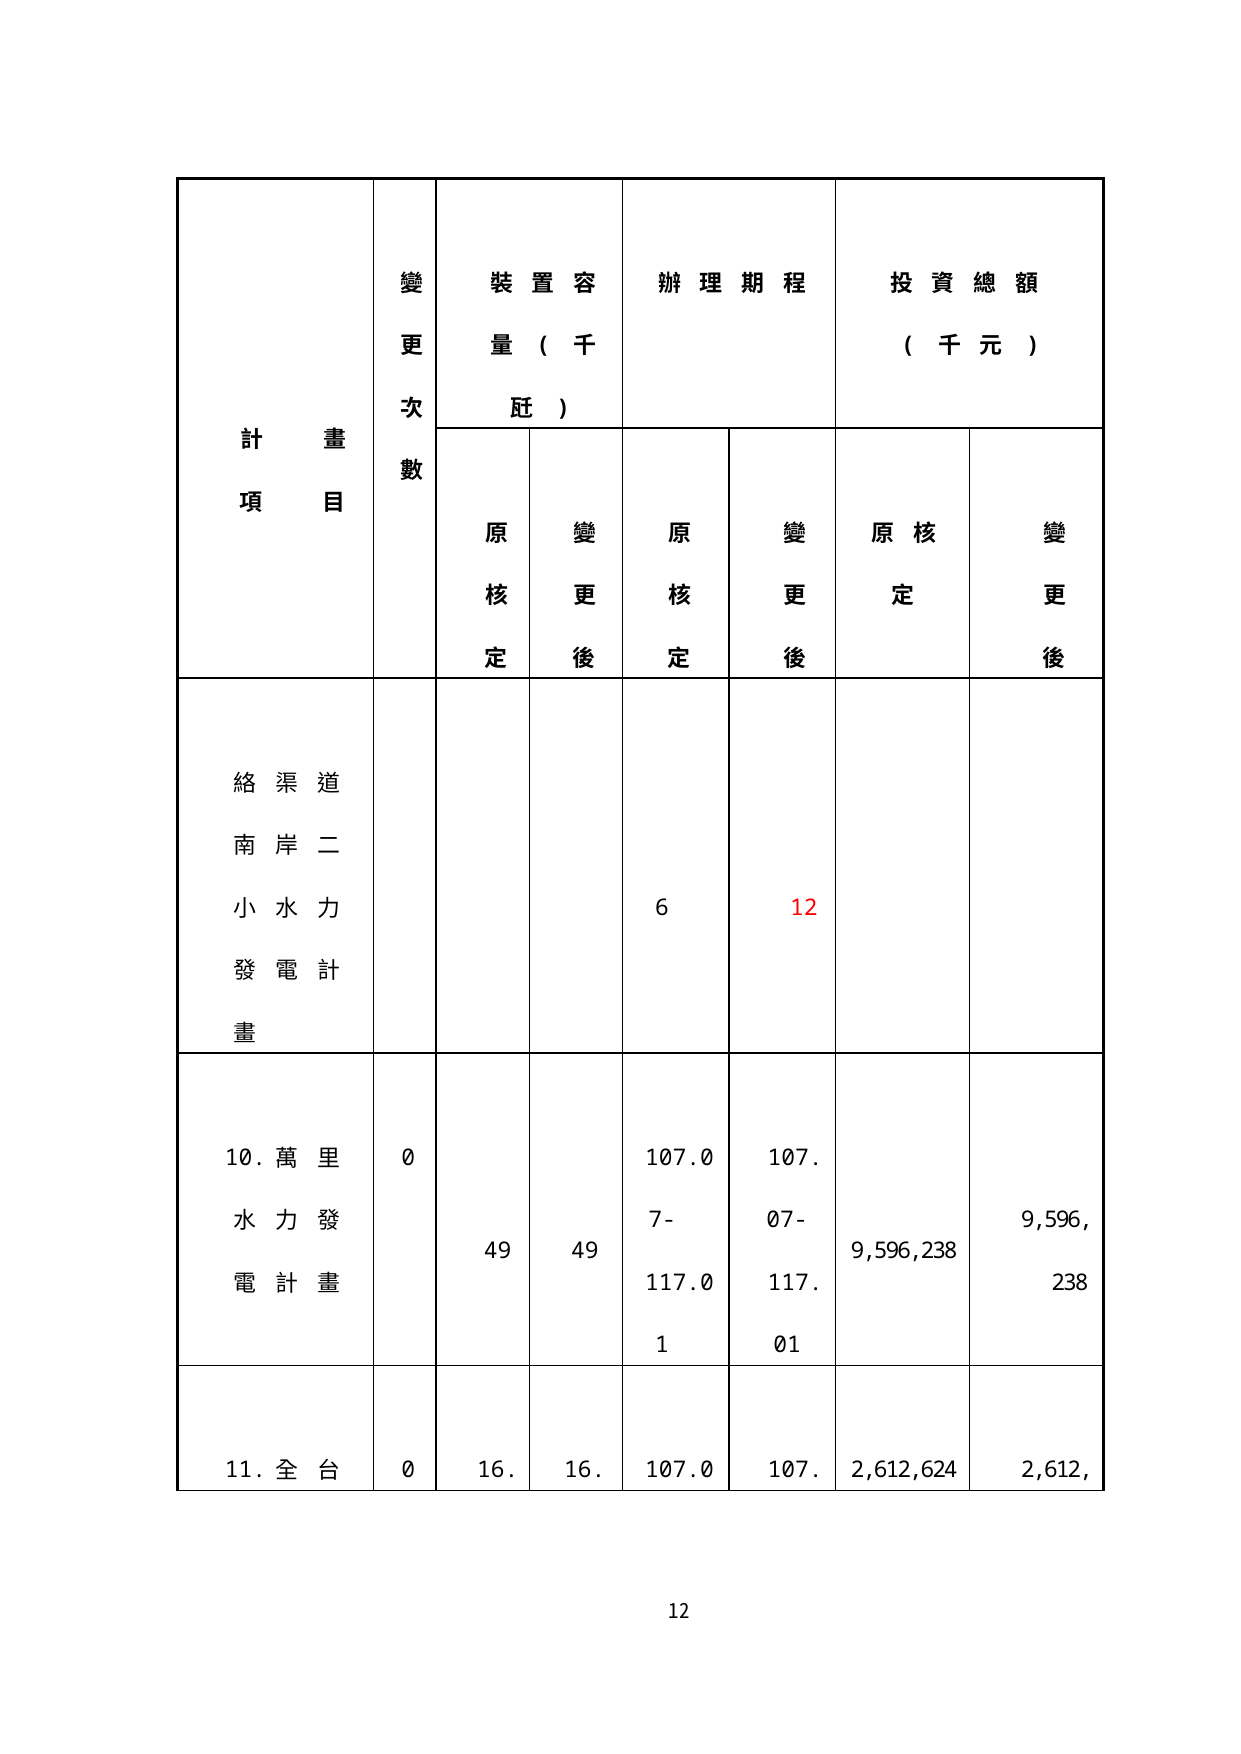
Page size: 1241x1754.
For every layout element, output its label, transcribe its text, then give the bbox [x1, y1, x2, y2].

table_cell 107.07-117.01 [623, 1054, 728, 1365]
table_cell 9,596,238 [836, 1054, 969, 1365]
table_cell 107.0 [623, 1366, 728, 1490]
table_cell 變更後 [530, 429, 622, 677]
table_cell 6 [623, 679, 728, 1052]
table_header 計 畫 項 目 [179, 180, 373, 677]
table_cell 2,612, [970, 1366, 1102, 1490]
table_cell 2,612,624 [836, 1366, 969, 1490]
table_cell 絡渠道南岸二小水力發電計畫 [179, 679, 373, 1052]
table_cell 49 [530, 1054, 622, 1365]
table_cell 原核定 [836, 429, 969, 677]
table_header 投資總額(千元) [836, 180, 1102, 427]
table_cell [970, 679, 1102, 1052]
table_cell [437, 679, 529, 1052]
table_cell 11.全台 [179, 1366, 373, 1490]
table_cell [374, 679, 435, 1052]
table_header 辦理期程 [623, 180, 835, 427]
table_cell 107. [730, 1366, 835, 1490]
table_cell 107.07-117.01 [730, 1054, 835, 1365]
table_cell 12 [730, 679, 835, 1052]
table_cell 原核定 [623, 429, 728, 677]
table_header 裝置容量(千瓩) [437, 180, 622, 427]
table_cell 9,596,238 [970, 1054, 1102, 1365]
table_header 變更次數 [374, 180, 435, 677]
table_cell 16. [530, 1366, 622, 1490]
table_cell 0 [374, 1054, 435, 1365]
table_cell [530, 679, 622, 1052]
table_cell [836, 679, 969, 1052]
table_cell 原核定 [437, 429, 529, 677]
table_cell 10.萬里水力發電計畫 [179, 1054, 373, 1365]
table_cell 0 [374, 1366, 435, 1490]
table_cell 變更後 [730, 429, 835, 677]
table_cell 變更後 [970, 429, 1102, 677]
table_cell 16. [437, 1366, 529, 1490]
table_cell 49 [437, 1054, 529, 1365]
